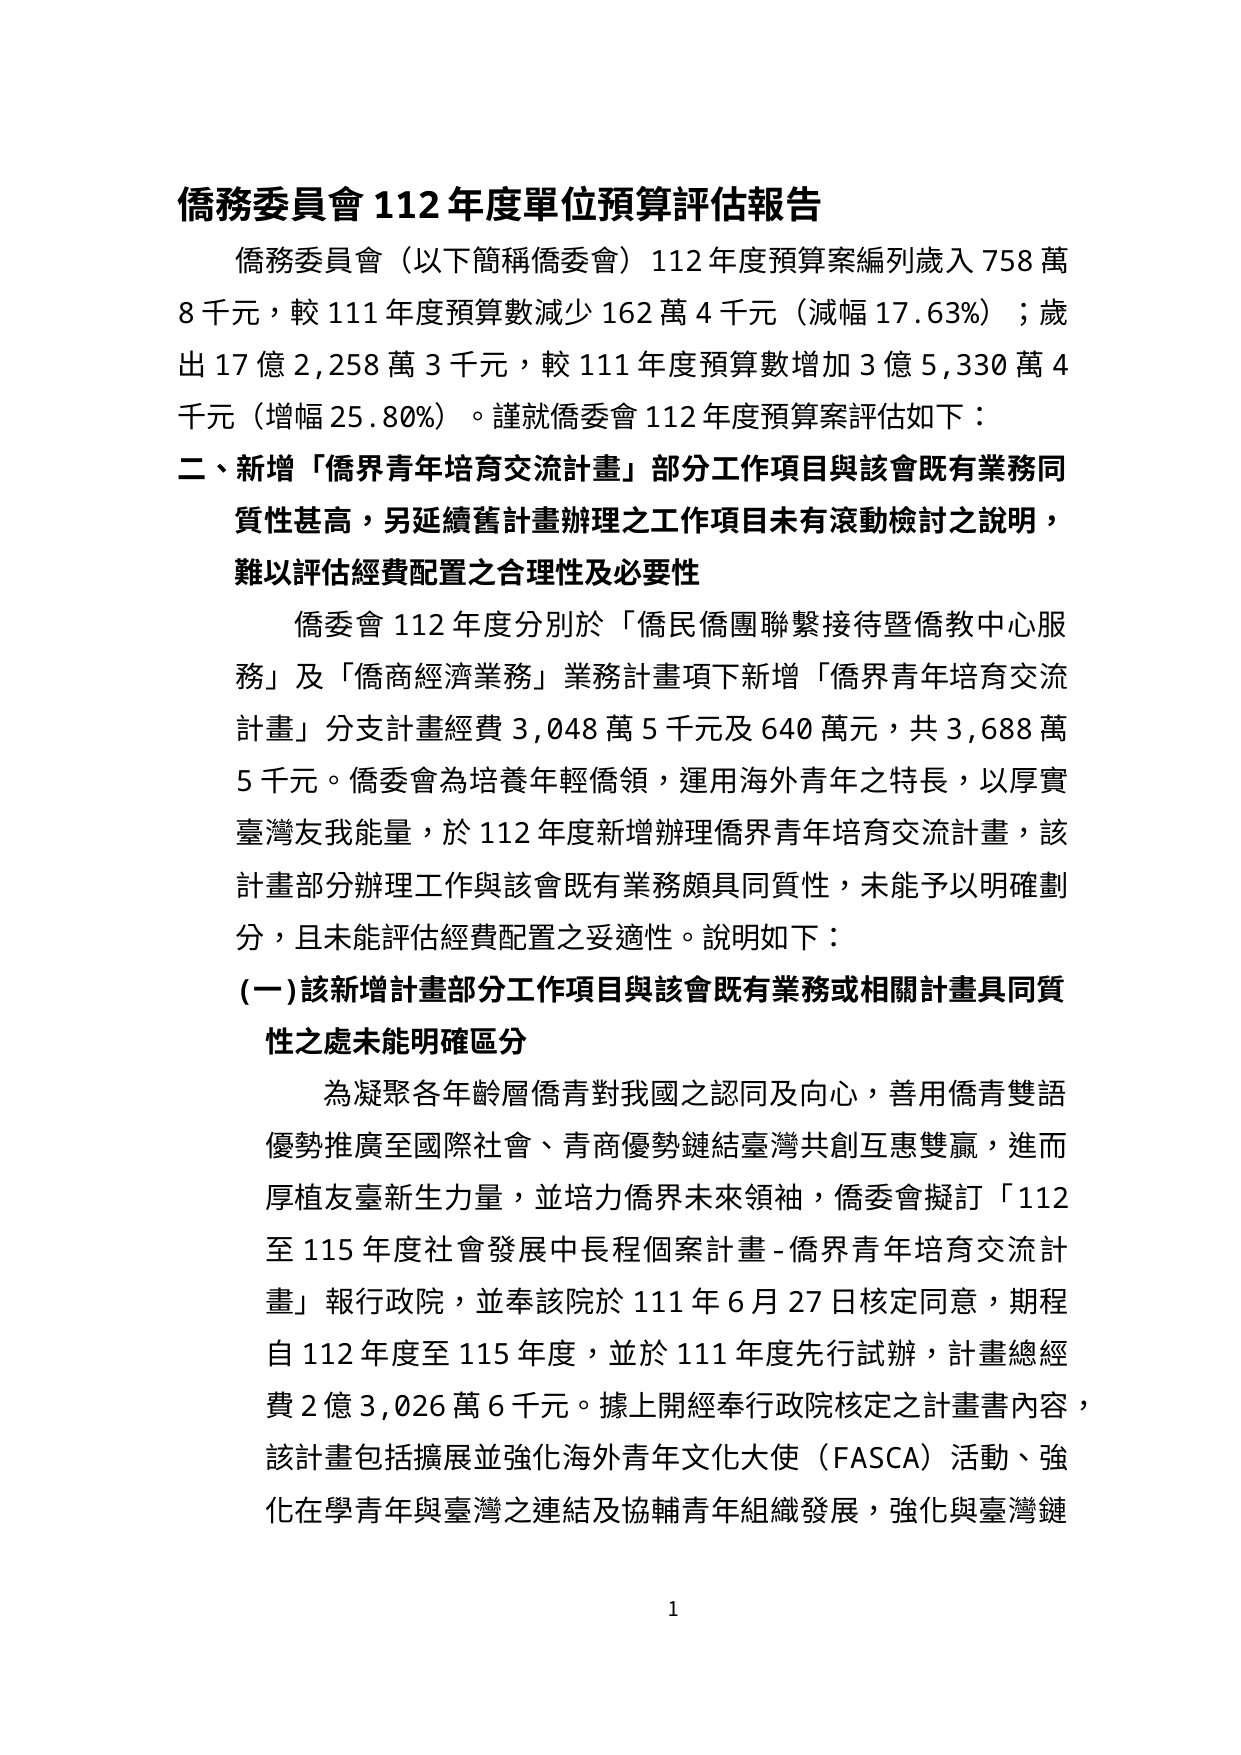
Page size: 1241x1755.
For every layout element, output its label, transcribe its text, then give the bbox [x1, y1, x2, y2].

text 僑務委員會（以下簡稱僑委會）112年度預算案編列歲入758萬8千元，較111年度預算數減少162萬4千元（減幅17.63%）；歲出17億2,258萬3千元，較111年度預算數增加3億5,330萬4千元（增幅25.80%）。謹就僑委會112年度預算案評估如下： [177, 229, 1069, 438]
text 二、新增「僑界青年培育交流計畫」部分工作項目與該會既有業務同質性甚高，另延續舊計畫辦理之工作項目未有滾動檢討之說明，難以評估經費配置之合理性及必要性 [177, 438, 1069, 594]
text 僑委會112年度分別於「僑民僑團聯繫接待暨僑教中心服務」及「僑商經濟業務」業務計畫項下新增「僑界青年培育交流計畫」分支計畫經費3,048萬5千元及640萬元，共3,688萬5千元。僑委會為培養年輕僑領，運用海外青年之特長，以厚實臺灣友我能量，於112年度新增辦理僑界青年培育交流計畫，該計畫部分辦理工作與該會既有業務頗具同質性，未能予以明確劃分，且未能評估經費配置之妥適性。說明如下： [236, 594, 1069, 958]
text 為凝聚各年齡層僑青對我國之認同及向心，善用僑青雙語優勢推廣至國際社會、青商優勢鏈結臺灣共創互惠雙贏，進而厚植友臺新生力量，並培力僑界未來領袖，僑委會擬訂「112至115年度社會發展中長程個案計畫-僑界青年培育交流計畫」報行政院，並奉該院於111年6月27日核定同意，期程自112年度至115年度，並於111年度先行試辦，計畫總經費2億3,026萬6千元。據上開經奉行政院核定之計畫書內容，該計畫包括擴展並強化海外青年文化大使（FASCA）活動、強化在學青年與臺灣之連結及協輔青年組織發展，強化與臺灣鏈結等3個計畫項目。 [265, 1063, 1069, 1531]
text 僑務委員會112年度單位預算評估報告 [177, 177, 1069, 229]
text (一)該新增計畫部分工作項目與該會既有業務或相關計畫具同質性之處未能明確區分 [236, 958, 1069, 1063]
